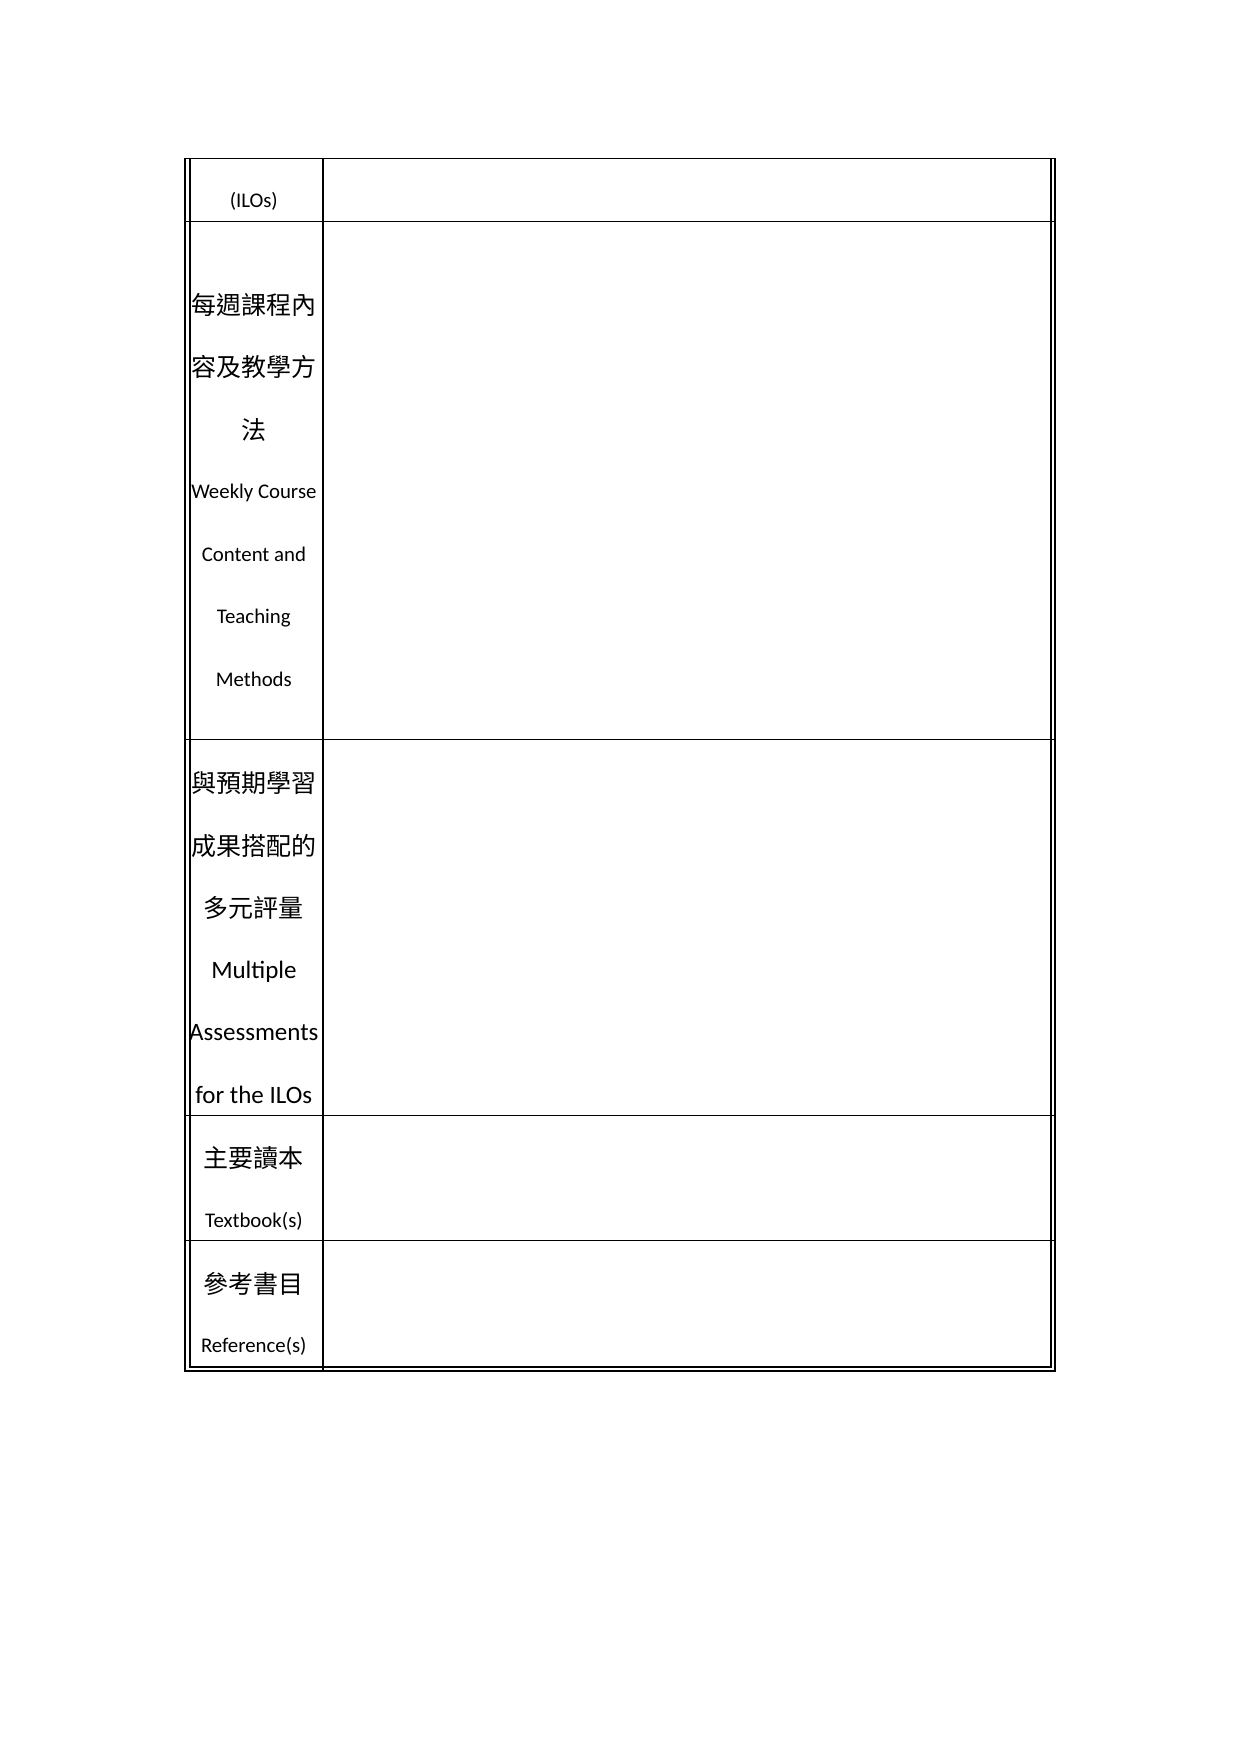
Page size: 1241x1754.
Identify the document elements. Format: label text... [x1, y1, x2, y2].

table_cell [324, 222, 1050, 739]
table_cell 每週課程內容及教學方法 Weekly Course Content and Teaching Methods [191, 222, 322, 739]
table_cell 主要讀本 Textbook(s) [191, 1116, 322, 1240]
table_cell 與預期學習成果搭配的多元評量 Multiple Assessments for the ILOs [191, 740, 322, 1115]
table_cell (ILOs) [191, 159, 322, 221]
table_cell [324, 159, 1050, 221]
table_cell [324, 740, 1050, 1115]
table_cell [324, 1241, 1050, 1366]
table_cell 參考書目 Reference(s) [191, 1241, 322, 1366]
table_cell [324, 1116, 1050, 1240]
